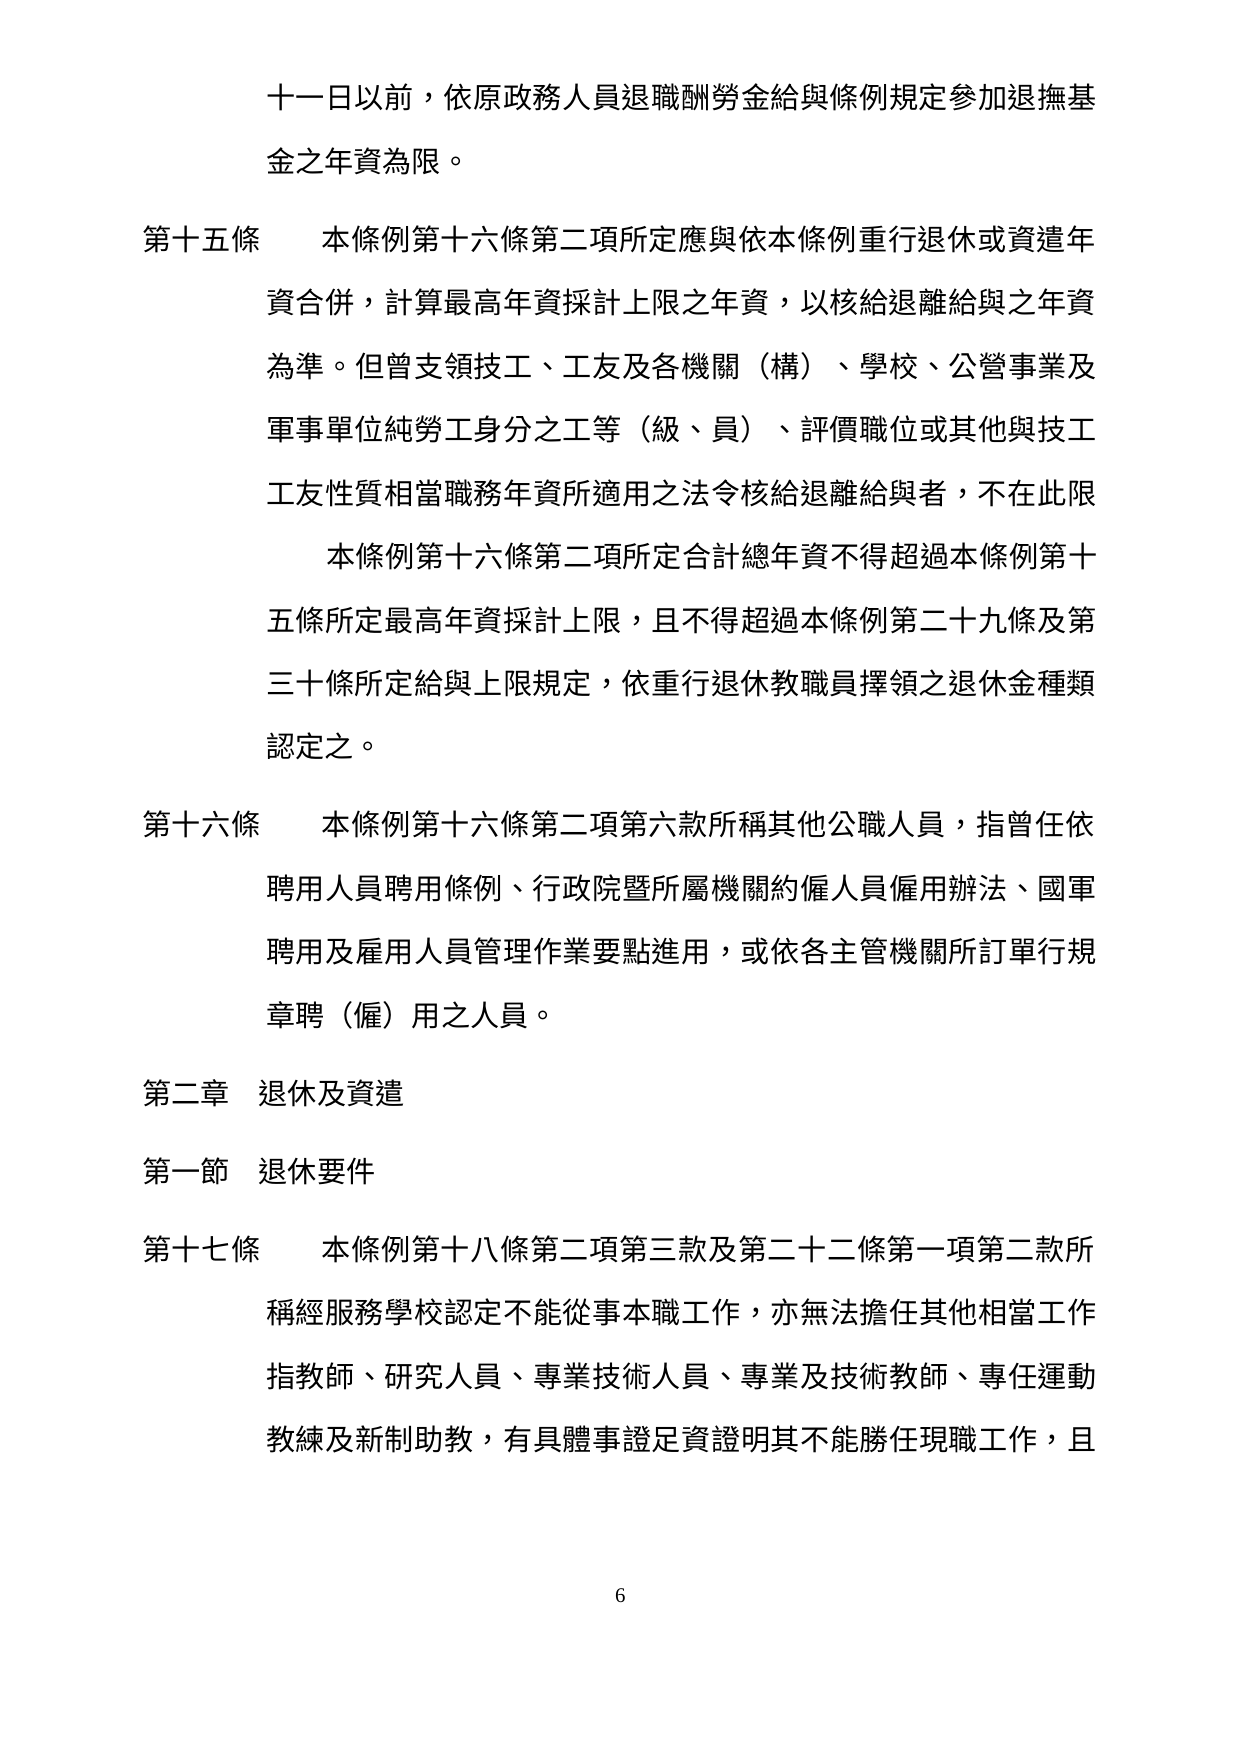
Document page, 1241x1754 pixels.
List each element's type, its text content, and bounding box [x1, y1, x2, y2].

text 第二章 退休及資遣 [142, 1070, 1098, 1113]
text 第一節 退休要件 [142, 1148, 1098, 1191]
text 第十六條 本條例第十六條第二項第六款所稱其他公職人員，指曾任依聘用人員聘用條例、行政院暨所屬機關約僱人員僱用辦法、國軍聘用及雇用人員管理作業要點進用，或依各主管機關所訂單行規章聘（僱）用之人員。 [142, 802, 1098, 1034]
text 第十七條 本條例第十八條第二項第三款及第二十二條第一項第二款所稱經服務學校認定不能從事本職工作，亦無法擔任其他相當工作，指教師、研究人員、專業技術人員、專業及技術教師、專任運動教練及新制助教，有具體事證足資證明其不能勝任現職工作，且於服務學校已無工作性質相近之職務可以調任，並經教師評審委員會或教練評審委員會審認。 [142, 1226, 1098, 1459]
text 第十五條 本條例第十六條第二項所定應與依本條例重行退休或資遣年資合併，計算最高年資採計上限之年資，以核給退離給與之年資為準。但曾支領技工、工友及各機關（構）、學校、公營事業及軍事單位純勞工身分之工等（級、員）、評價職位或其他與技工、工友性質相當職務年資所適用之法令核給退離給與者，不在此限。 本條例第十六條第二項所定合計總年資不得超過本條例第十五條所定最高年資採計上限，且不得超過本條例第二十九條及第三十條所定給與上限規定，依重行退休教職員擇領之退休金種類認定之。 [142, 216, 1098, 766]
text 十一日以前，依原政務人員退職酬勞金給與條例規定參加退撫基金之年資為限。 [142, 75, 1098, 181]
